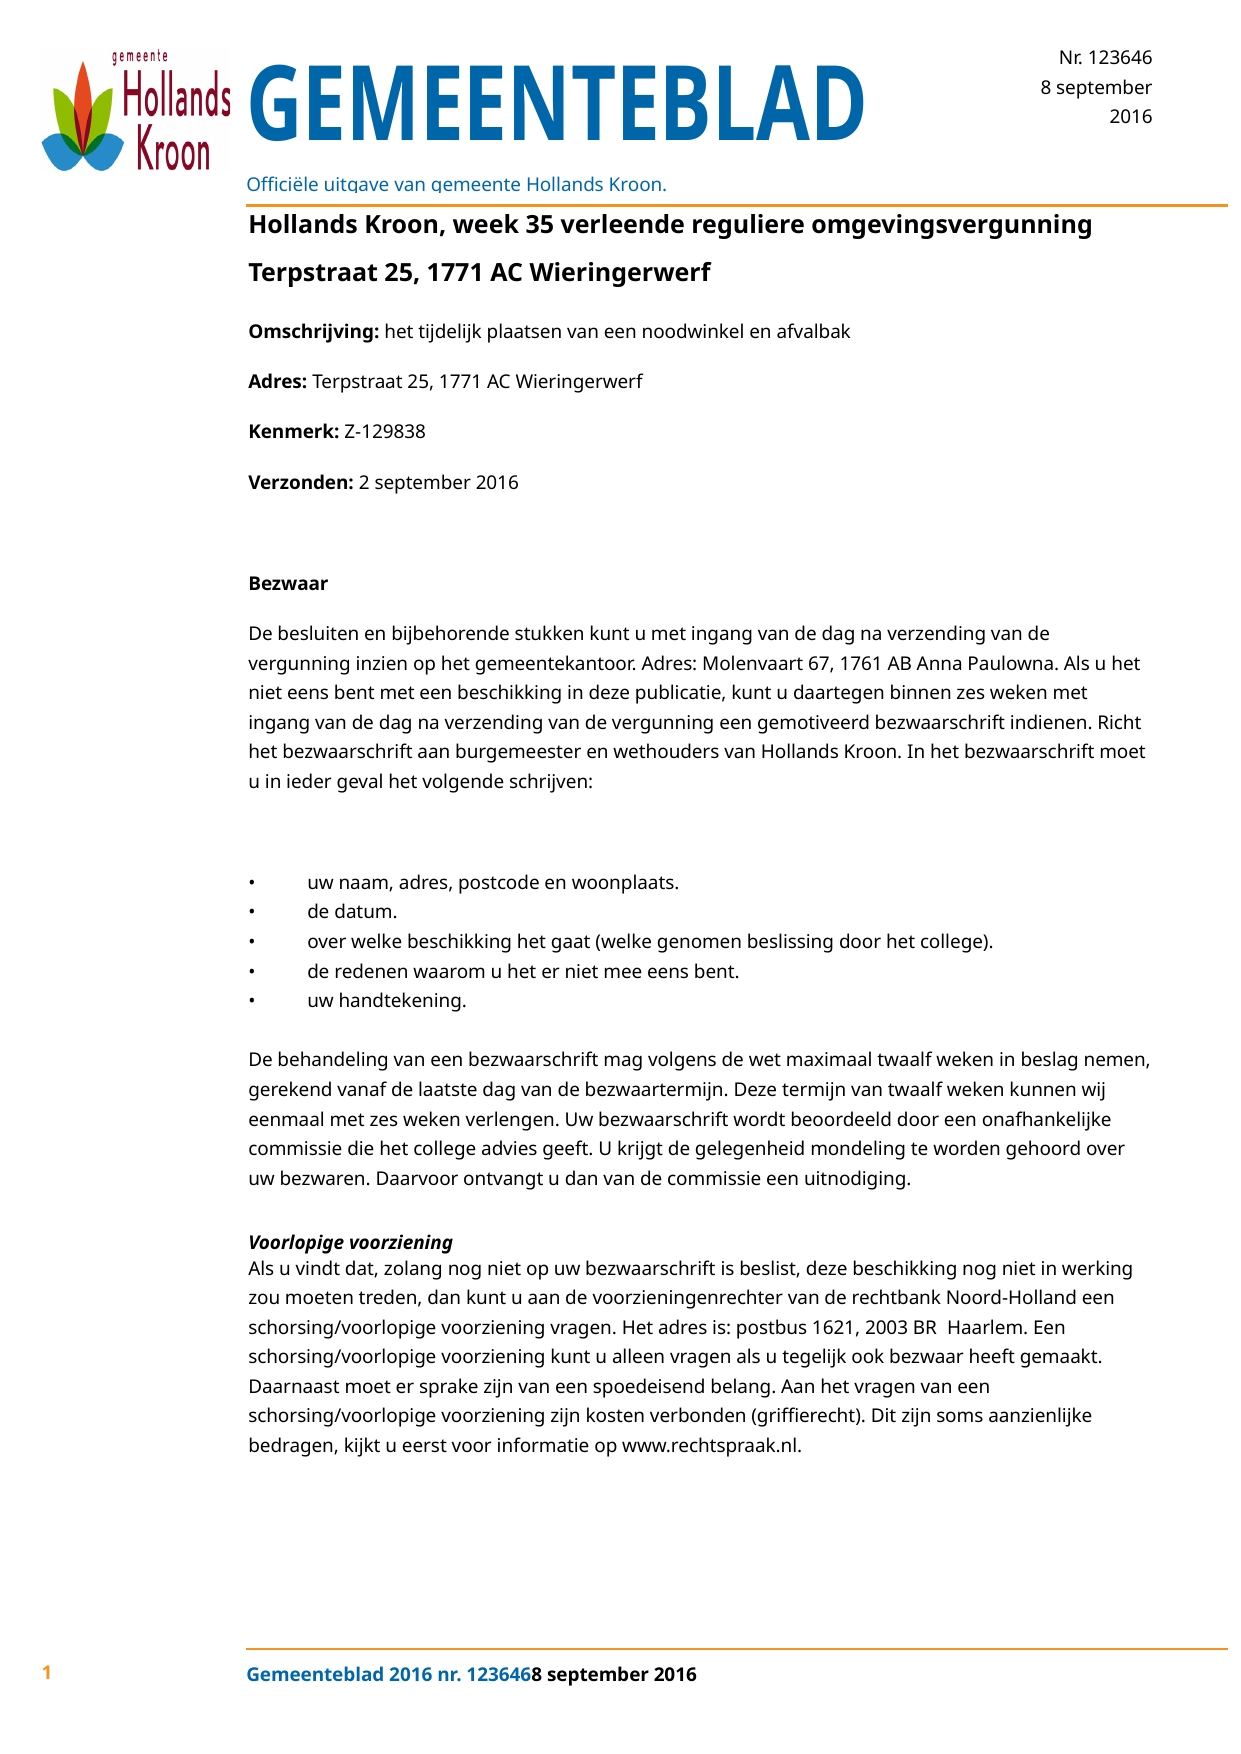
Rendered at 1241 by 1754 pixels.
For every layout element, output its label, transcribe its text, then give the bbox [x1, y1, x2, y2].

text Adres: Terpstraat 25, 1771 AC Wieringerwerf [248, 368, 1152, 394]
text Hollands Kroon, week 35 verleende reguliere omgevingsvergunning Terpstraat 25, 1771 AC Wieringerwerf [248, 207, 1152, 288]
list over welke beschikking het gaat (welke genomen beslissing door het college). [248, 928, 1152, 954]
list de redenen waarom u het er niet mee eens bent. [248, 958, 1152, 984]
text De behandeling van een bezwaarschrift mag volgens de wet maximaal twaalf weken in beslag nemen, gerekend vanaf de laatste dag van de bezwaartermijn. Deze termijn van twaalf weken kunnen wij eenmaal met zes weken verlengen. Uw bezwaarschrift wordt beoordeeld door een onafhankelijke commissie die het college advies geeft. U krijgt de gelegenheid mondeling te worden gehoord over uw bezwaren. Daarvoor ontvangt u dan van de commissie een uitnodiging. [248, 1047, 1152, 1191]
list de datum. [248, 899, 1152, 924]
text De besluiten en bijbehorende stukken kunt u met ingang van de dag na verzending van de vergunning inzien op het gemeentekantoor. Adres: Molenvaart 67, 1761 AB Anna Paulowna. Als u het niet eens bent met een beschikking in deze publicatie, kunt u daartegen binnen zes weken met ingang van de dag na verzending van de vergunning een gemotiveerd bezwaarschrift indienen. Richt het bezwaarschrift aan burgemeester en wethouders van Hollands Kroon. In het bezwaarschrift moet u in ieder geval het volgende schrijven: [248, 620, 1152, 794]
text Verzonden: 2 september 2016 [248, 469, 1152, 495]
text Voorlopige voorziening [248, 1229, 1152, 1255]
text Als u vindt dat, zolang nog niet op uw bezwaarschrift is beslist, deze beschikking nog niet in werking zou moeten treden, dan kunt u aan de voorzieningenrechter van de rechtbank Noord-Holland een schorsing/voorlopige voorziening vragen. Het adres is: postbus 1621, 2003 BR Haarlem. Een schorsing/voorlopige voorziening kunt u alleen vragen als u tegelijk ook bezwaar heeft gemaakt. Daarnaast moet er sprake zijn van een spoedeisend belang. Aan het vragen van een schorsing/voorlopige voorziening zijn kosten verbonden (griffierecht). Dit zijn soms aanzienlijke bedragen, kijkt u eerst voor informatie op www.rechtspraak.nl. [248, 1255, 1152, 1458]
text Omschrijving: het tijdelijk plaatsen van een noodwinkel en afvalbak [248, 318, 1152, 344]
text Bezwaar [248, 570, 1152, 596]
picture [41, 47, 231, 172]
list uw handtekening. [248, 987, 1152, 1013]
text Kenmerk: Z-129838 [248, 419, 1152, 444]
list uw naam, adres, postcode en woonplaats. [248, 869, 1152, 895]
